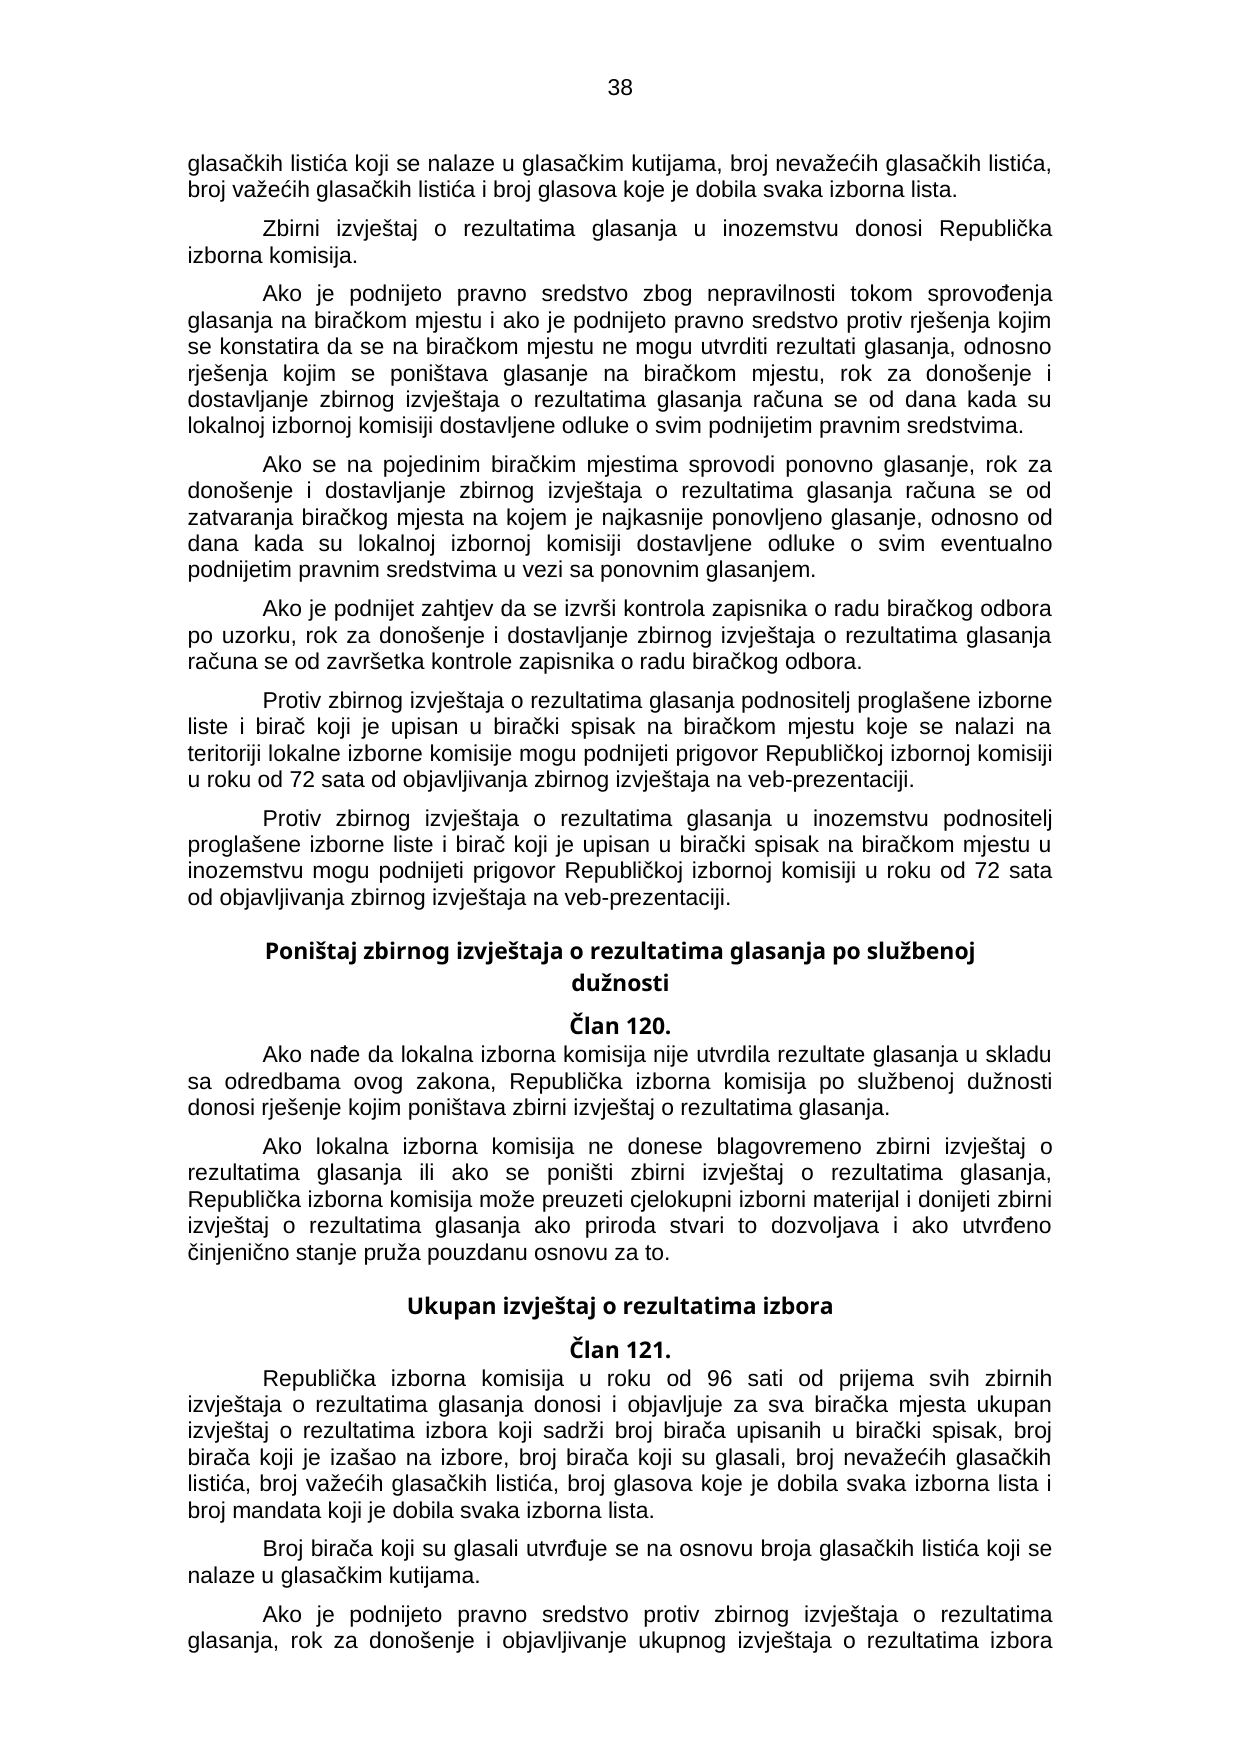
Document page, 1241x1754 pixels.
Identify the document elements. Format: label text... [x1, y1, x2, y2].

text Ukupan izvještaj o rezultatima izbora [262, 1290, 978, 1321]
text glasačkih listića koji se nalaze u glasačkim kutijama, broj nevažećih glasačkih listića, broj važećih glasačkih listića i broj glasova koje je dobila svaka izborna lista. [187, 150, 1053, 203]
text Zbirni izvještaj o rezultatima glasanja u inozemstvu donosi Republička izborna komisija. [187, 215, 1053, 268]
text Ako nađe da lokalna izborna komisija nije utvrdila rezultate glasanja u skladu sa odredbama ovog zakona, Republička izborna komisija po službenoj dužnosti donosi rješenje kojim poništava zbirni izvještaj o rezultatima glasanja. [187, 1041, 1053, 1121]
text Ako se na pojedinim biračkim mjestima sprovodi ponovno glasanje, rok za donošenje i dostavljanje zbirnog izvještaja o rezultatima glasanja računa se od zatvaranja biračkog mjesta na kojem je najkasnije ponovljeno glasanje, odnosno od dana kada su lokalnoj izbornoj komisiji dostavljene odluke o svim eventualno podnijetim pravnim sredstvima u vezi sa ponovnim glasanjem. [187, 451, 1053, 583]
text Ako je podnijeto pravno sredstvo protiv zbirnog izvještaja o rezultatima glasanja, rok za donošenje i objavljivanje ukupnog izvještaja o rezultatima izbora [187, 1601, 1053, 1653]
text Ako lokalna izborna komisija ne donese blagovremeno zbirni izvještaj o rezultatima glasanja ili ako se poništi zbirni izvještaj o rezultatima glasanja, Republička izborna komisija može preuzeti cjelokupni izborni materijal i donijeti zbirni izvještaj o rezultatima glasanja ako priroda stvari to dozvoljava i ako utvrđeno činjenično stanje pruža pouzdanu osnovu za to. [187, 1133, 1053, 1265]
text Član 121. [262, 1333, 978, 1365]
text Ako je podnijet zahtjev da se izvrši kontrola zapisnika o radu biračkog odbora po uzorku, rok za donošenje i dostavljanje zbirnog izvještaja o rezultatima glasanja računa se od završetka kontrole zapisnika o radu biračkog odbora. [187, 595, 1053, 674]
text Član 120. [262, 1010, 978, 1041]
text Protiv zbirnog izvještaja o rezultatima glasanja podnositelj proglašene izborne liste i birač koji je upisan u birački spisak na biračkom mjestu koje se nalazi na teritoriji lokalne izborne komisije mogu podnijeti prigovor Republičkoj izbornoj komisiji u roku od 72 sata od objavljivanja zbirnog izvještaja na veb-prezentaciji. [187, 687, 1053, 792]
text Republička izborna komisija u roku od 96 sati od prijema svih zbirnih izvještaja o rezultatima glasanja donosi i objavljuje za sva biračka mjesta ukupan izvještaj o rezultatima izbora koji sadrži broj birača upisanih u birački spisak, broj birača koji je izašao na izbore, broj birača koji su glasali, broj nevažećih glasačkih listića, broj važećih glasačkih listića, broj glasova koje je dobila svaka izborna lista i broj mandata koji je dobila svaka izborna lista. [187, 1365, 1053, 1523]
text Ako je podnijeto pravno sredstvo zbog nepravilnosti tokom sprovođenja glasanja na biračkom mjestu i ako je podnijeto pravno sredstvo protiv rješenja kojim se konstatira da se na biračkom mjestu ne mogu utvrditi rezultati glasanja, odnosno rješenja kojim se poništava glasanje na biračkom mjestu, rok za donošenje i dostavljanje zbirnog izvještaja o rezultatima glasanja računa se od dana kada su lokalnoj izbornoj komisiji dostavljene odluke o svim podnijetim pravnim sredstvima. [187, 280, 1053, 438]
text Poništaj zbirnog izvještaja o rezultatima glasanja po službenoj dužnosti [262, 935, 978, 998]
text Broj birača koji su glasali utvrđuje se na osnovu broja glasačkih listića koji se nalaze u glasačkim kutijama. [187, 1535, 1053, 1588]
text Protiv zbirnog izvještaja o rezultatima glasanja u inozemstvu podnositelj proglašene izborne liste i birač koji je upisan u birački spisak na biračkom mjestu u inozemstvu mogu podnijeti prigovor Republičkoj izbornoj komisiji u roku od 72 sata od objavljivanja zbirnog izvještaja na veb-prezentaciji. [187, 805, 1053, 910]
